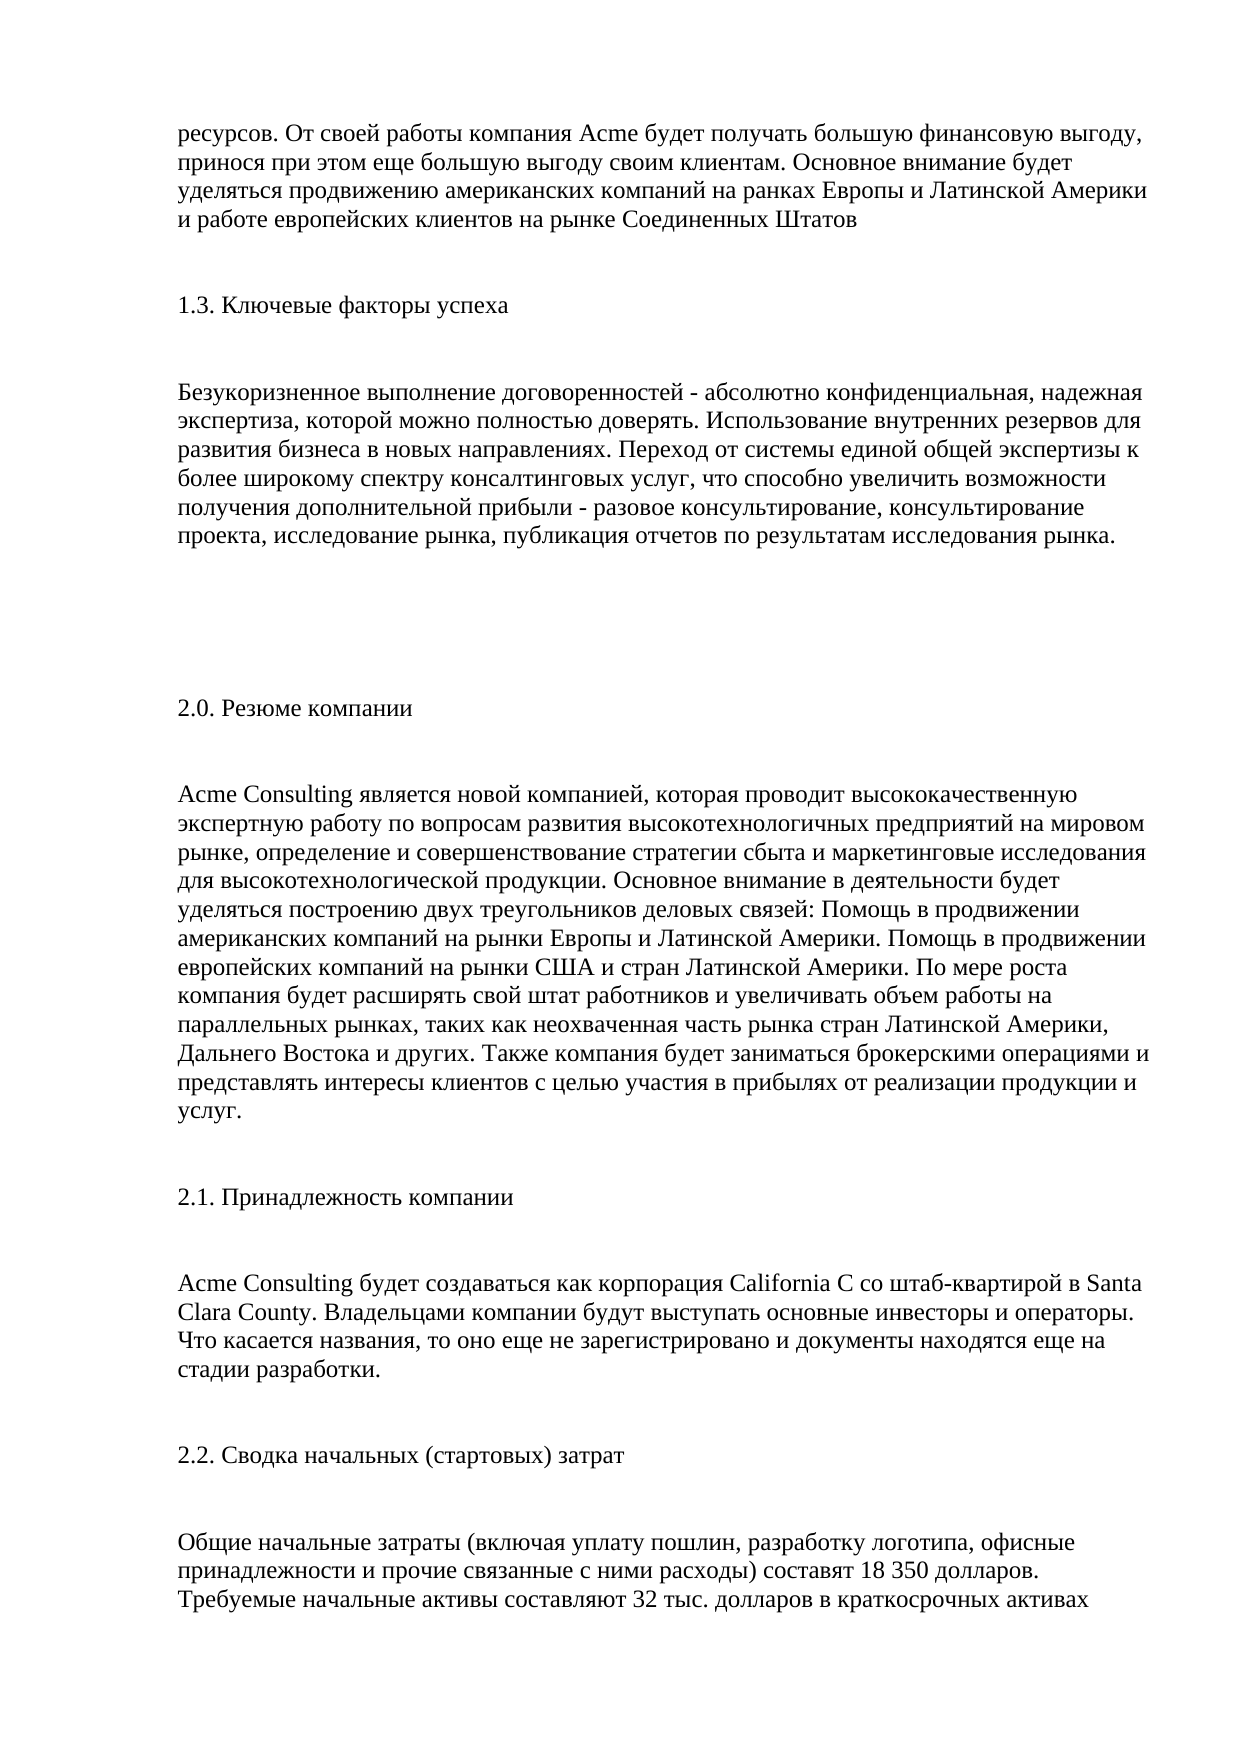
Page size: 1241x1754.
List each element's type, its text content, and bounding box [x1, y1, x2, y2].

text Безукоризненное выполнение договоренностей - абсолютно конфиденциальная, надежная экспертиза, которой можно полностью доверять. Использование внутренних резервов для развития бизнеса в новых направлениях. Переход от системы единой общей экспертизы к более широкому спектру консалтинговых услуг, что способно увеличить возможности получения дополнительной прибыли - разовое консультирование, консультирование проекта, исследование рынка, публикация отчетов по результатам исследования рынка. [177, 377, 1152, 549]
text 1.3. Ключевые факторы успеха [177, 291, 1152, 319]
text Acme Consulting является новой компанией, которая проводит высококачественную экспертную работу по вопросам развития высокотехнологичных предприятий на мировом рынке, определение и совершенствование стратегии сбыта и маркетинговые исследования для высокотехнологической продукции. Основное внимание в деятельности будет уделяться построению двух треугольников деловых связей: Помощь в продвижении американских компаний на рынки Европы и Латинской Америки. Помощь в продвижении европейских компаний на рынки США и стран Латинской Америки. По мере роста компания будет расширять свой штат работников и увеличивать объем работы на параллельных рынках, таких как неохваченная часть рынка стран Латинской Америки, Дальнего Востока и других. Также компания будет заниматься брокерскими операциями и представлять интересы клиентов с целью участия в прибылях от реализации продукции и услуг. [177, 779, 1152, 1124]
text Общие начальные затраты (включая уплату пошлин, разработку логотипа, офисные принадлежности и прочие связанные с ними расходы) составят 18 350 долларов. Требуемые начальные активы составляют 32 тыс. долларов в краткосрочных активах [177, 1527, 1152, 1613]
text 2.2. Сводка начальных (стартовых) затрат [177, 1441, 1152, 1469]
text 2.0. Резюме компании [177, 693, 1152, 722]
text 2.1. Принадлежность компании [177, 1182, 1152, 1211]
text ресурсов. От своей работы компания Acme будет получать большую финансовую выгоду, принося при этом еще большую выгоду своим клиентам. Основное внимание будет уделяться продвижению американских компаний на ранках Европы и Латинской Америки и работе европейских клиентов на рынке Соединенных Штатов [177, 118, 1152, 233]
text Acme Consulting будет создаваться как корпорация California C со штаб-квартирой в Santa Clara County. Владельцами компании будут выступать основные инвесторы и операторы. Что касается названия, то оно еще не зарегистрировано и документы находятся еще на стадии разработки. [177, 1268, 1152, 1383]
